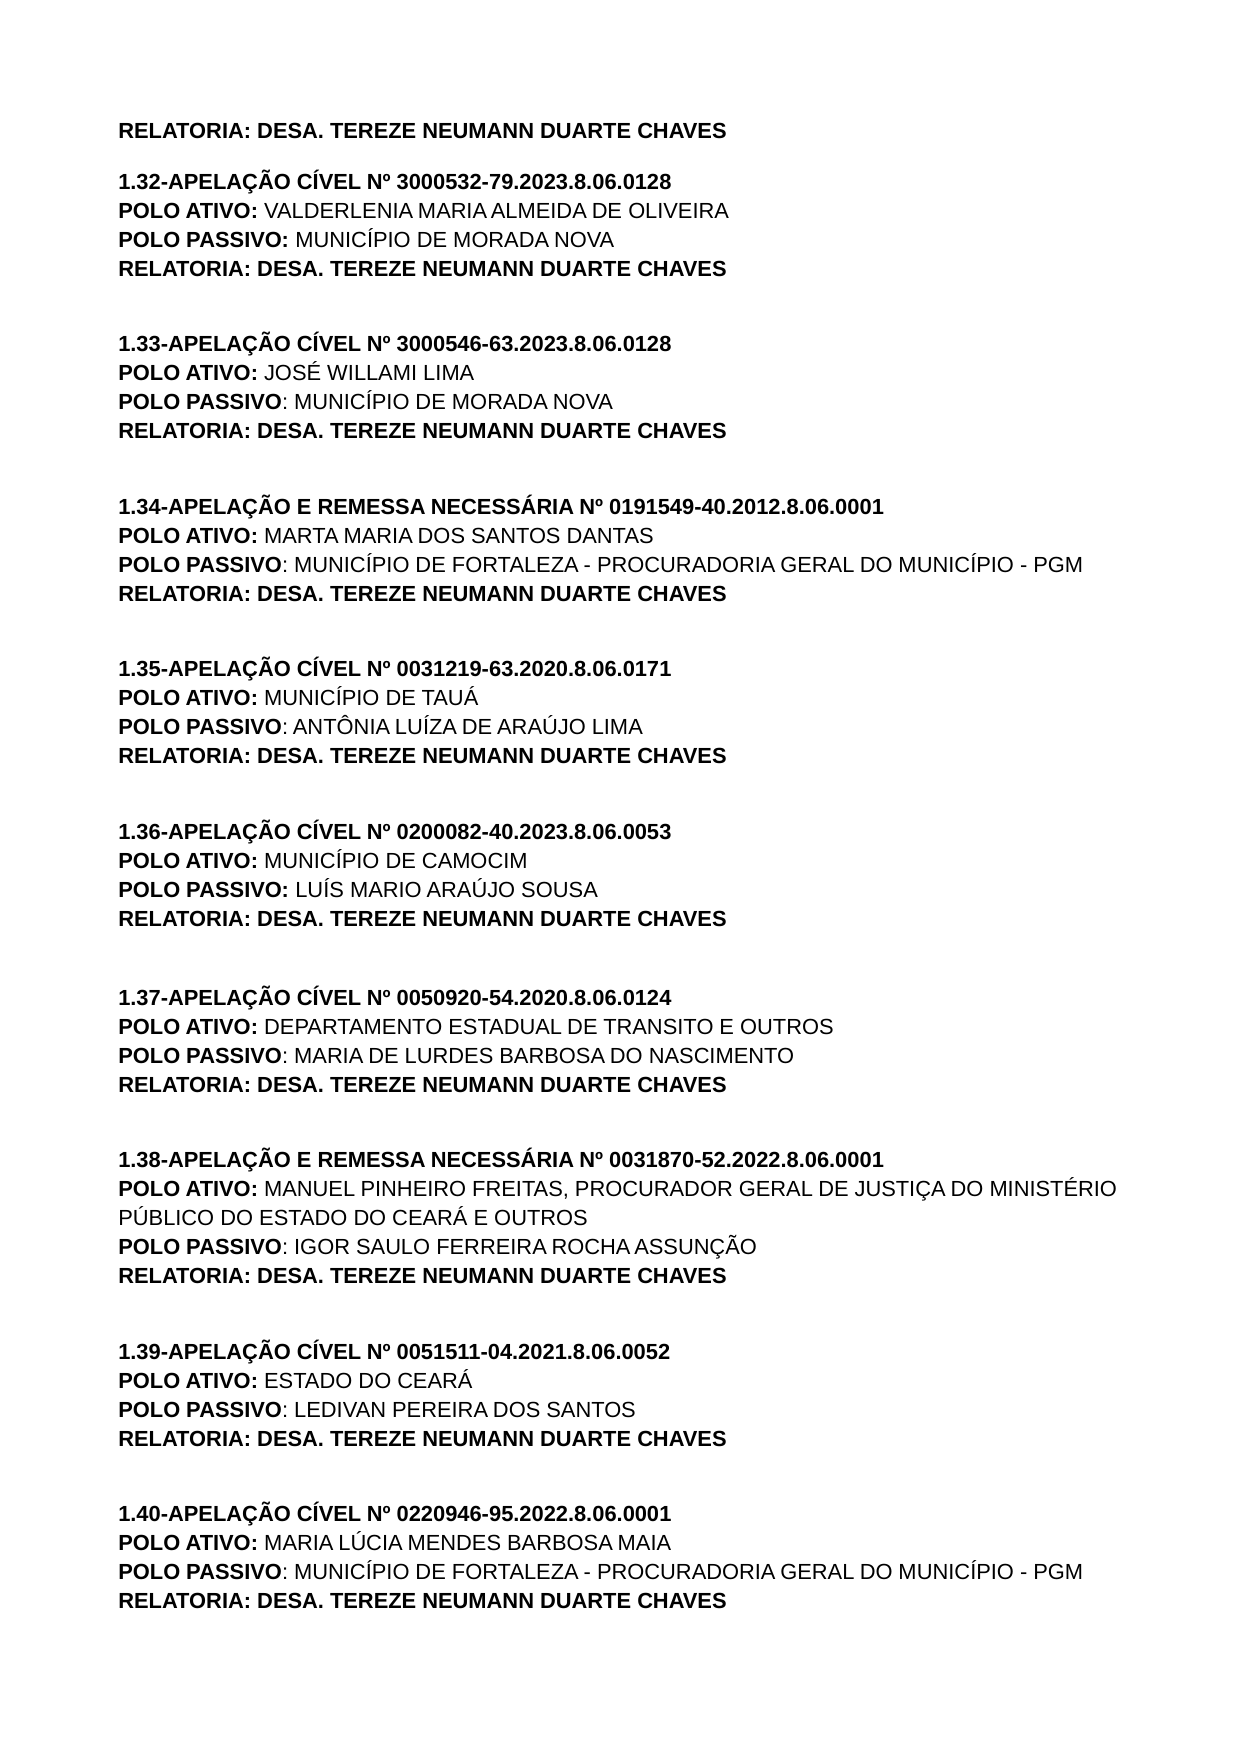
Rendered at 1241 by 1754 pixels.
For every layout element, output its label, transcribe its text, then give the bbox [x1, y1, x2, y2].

text RELATORIA: DESA. TEREZE NEUMANN DUARTE CHAVES [118, 118, 1122, 143]
text RELATORIA: DESA. TEREZE NEUMANN DUARTE CHAVES [118, 580, 1122, 606]
text RELATORIA: DESA. TEREZE NEUMANN DUARTE CHAVES [118, 743, 1122, 768]
text 1.38-APELAÇÃO E REMESSA NECESSÁRIA Nº 0031870-52.2022.8.06.0001 POLO ATIVO: MANUEL PINHEIRO FREITAS, PROCURADOR GERAL DE JUSTIÇA DO MINISTÉRIO PÚBLICO DO ESTADO DO CEARÁ E OUTROS [118, 1147, 1122, 1230]
text 1.35-APELAÇÃO CÍVEL Nº 0031219-63.2020.8.06.0171 POLO ATIVO: MUNICÍPIO DE TAUÁ [118, 656, 1122, 710]
text 1.37-APELAÇÃO CÍVEL Nº 0050920-54.2020.8.06.0124 POLO ATIVO: DEPARTAMENTO ESTADUAL DE TRANSITO E OUTROS [118, 985, 1122, 1039]
text POLO PASSIVO: MARIA DE LURDES BARBOSA DO NASCIMENTO [118, 1043, 1122, 1068]
text POLO PASSIVO: MUNICÍPIO DE FORTALEZA - PROCURADORIA GERAL DO MUNICÍPIO - PGM [118, 1559, 1122, 1584]
text POLO PASSIVO: MUNICÍPIO DE MORADA NOVA [118, 226, 1122, 252]
text 1.32-APELAÇÃO CÍVEL Nº 3000532-79.2023.8.06.0128 POLO ATIVO: VALDERLENIA MARIA ALMEIDA DE OLIVEIRA [118, 168, 1122, 223]
text RELATORIA: DESA. TEREZE NEUMANN DUARTE CHAVES [118, 255, 1122, 281]
text POLO PASSIVO: MUNICÍPIO DE MORADA NOVA [118, 389, 1122, 414]
text 1.36-APELAÇÃO CÍVEL Nº 0200082-40.2023.8.06.0053 POLO ATIVO: MUNICÍPIO DE CAMOCIM [118, 818, 1122, 873]
text POLO PASSIVO: LUÍS MARIO ARAÚJO SOUSA [118, 876, 1122, 902]
text POLO PASSIVO: LEDIVAN PEREIRA DOS SANTOS [118, 1397, 1122, 1422]
text 1.33-APELAÇÃO CÍVEL Nº 3000546-63.2023.8.06.0128 POLO ATIVO: JOSÉ WILLAMI LIMA [118, 331, 1122, 385]
text RELATORIA: DESA. TEREZE NEUMANN DUARTE CHAVES [118, 418, 1122, 443]
text 1.34-APELAÇÃO E REMESSA NECESSÁRIA Nº 0191549-40.2012.8.06.0001 POLO ATIVO: MARTA MARIA DOS SANTOS DANTAS [118, 493, 1122, 548]
text 1.40-APELAÇÃO CÍVEL Nº 0220946-95.2022.8.06.0001 POLO ATIVO: MARIA LÚCIA MENDES BARBOSA MAIA [118, 1501, 1122, 1555]
text POLO PASSIVO: IGOR SAULO FERREIRA ROCHA ASSUNÇÃO [118, 1234, 1122, 1259]
text RELATORIA: DESA. TEREZE NEUMANN DUARTE CHAVES [118, 905, 1122, 931]
text POLO PASSIVO: MUNICÍPIO DE FORTALEZA - PROCURADORIA GERAL DO MUNICÍPIO - PGM [118, 551, 1122, 577]
text RELATORIA: DESA. TEREZE NEUMANN DUARTE CHAVES [118, 1072, 1122, 1097]
text POLO PASSIVO: ANTÔNIA LUÍZA DE ARAÚJO LIMA [118, 714, 1122, 739]
text RELATORIA: DESA. TEREZE NEUMANN DUARTE CHAVES [118, 1263, 1122, 1288]
text 1.39-APELAÇÃO CÍVEL Nº 0051511-04.2021.8.06.0052 POLO ATIVO: ESTADO DO CEARÁ [118, 1339, 1122, 1393]
text RELATORIA: DESA. TEREZE NEUMANN DUARTE CHAVES [118, 1426, 1122, 1451]
text RELATORIA: DESA. TEREZE NEUMANN DUARTE CHAVES [118, 1588, 1122, 1613]
